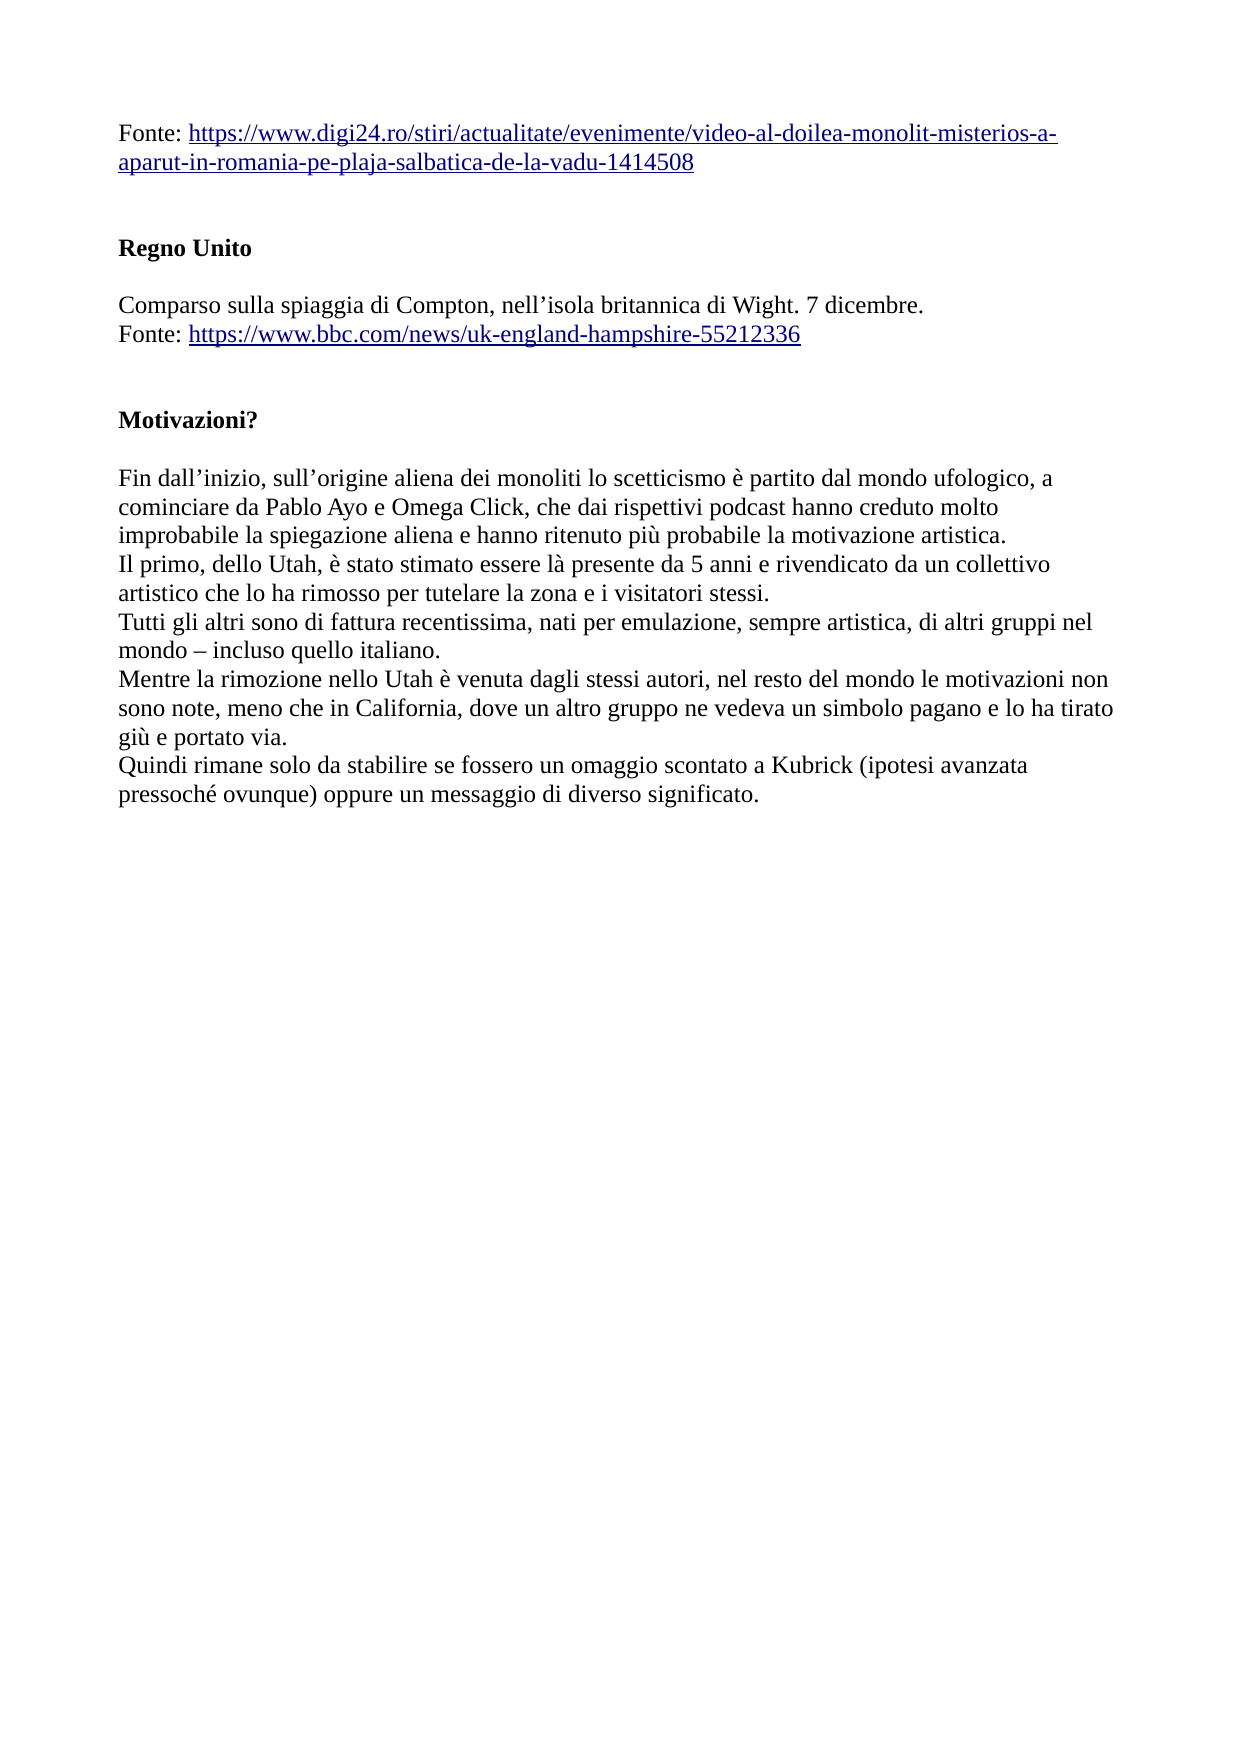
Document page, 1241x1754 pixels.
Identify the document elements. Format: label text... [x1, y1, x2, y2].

text Fonte: https://www.digi24.ro/stiri/actualitate/evenimente/video-al-doilea-monolit-misterios-a-aparut-in-romania-pe-plaja-salbatica-de-la-vadu-1414508 [118, 118, 1122, 176]
text Motivazioni? [118, 406, 1122, 434]
text Il primo, dello Utah, è stato stimato essere là presente da 5 anni e rivendicato da un collettivo artistico che lo ha rimosso per tutelare la zona e i visitatori stessi. Tutti gli altri sono di fattura recentissima, nati per emulazione, sempre artistica, di altri gruppi nel mondo – incluso quello italiano. [118, 549, 1122, 664]
text Fin dall’inizio, sull’origine aliena dei monoliti lo scetticismo è partito dal mondo ufologico, a cominciare da Pablo Ayo e Omega Click, che dai rispettivi podcast hanno creduto molto improbabile la spiegazione aliena e hanno ritenuto più probabile la motivazione artistica. [118, 463, 1122, 549]
text Fonte: https://www.bbc.com/news/uk-england-hampshire-55212336 [118, 319, 1122, 348]
text Comparso sulla spiaggia di Compton, nell’isola britannica di Wight. 7 dicembre. [118, 291, 1122, 319]
text Mentre la rimozione nello Utah è venuta dagli stessi autori, nel resto del mondo le motivazioni non sono note, meno che in California, dove un altro gruppo ne vedeva un simbolo pagano e lo ha tirato giù e portato via. Quindi rimane solo da stabilire se fossero un omaggio scontato a Kubrick (ipotesi avanzata pressoché ovunque) oppure un messaggio di diverso significato. [118, 664, 1122, 808]
text Regno Unito [118, 233, 1122, 262]
